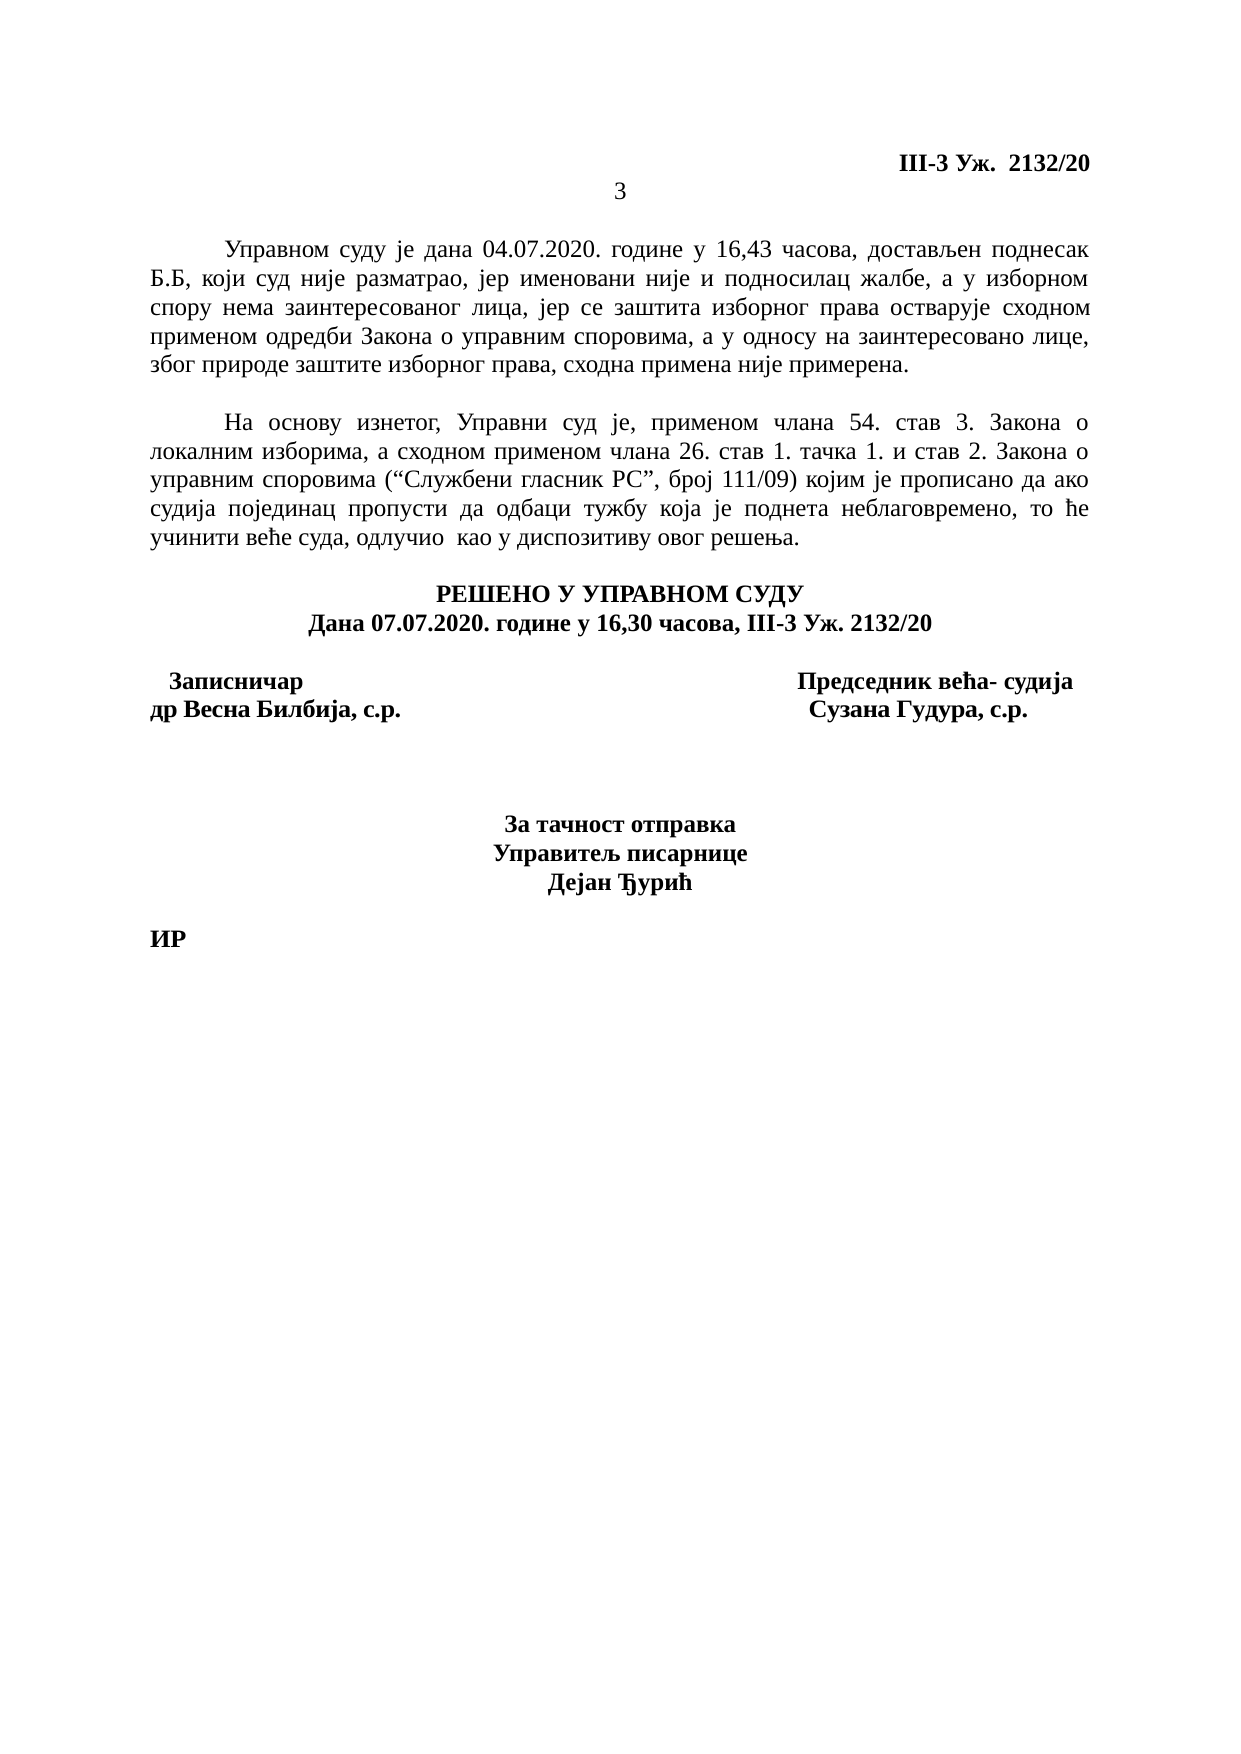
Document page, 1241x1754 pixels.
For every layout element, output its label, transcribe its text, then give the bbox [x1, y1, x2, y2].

text ИР [150, 924, 1090, 953]
text Управитељ писарнице [150, 838, 1090, 867]
text РЕШЕНО У УПРАВНОМ СУДУ [150, 579, 1090, 608]
text Управном суду је дана 04.07.2020. године у 16,43 часова, достављен поднесак Б.Б, који суд није разматрао, јер именовани није и подносилац жалбе, а у изборном спору нема заинтересованог лица, јер се заштита изборног права остварује сходном применом одредби Закона о управним споровима, а у односу на заинтересовано лице, због природе заштите изборног права, сходна примена није примерена. [150, 234, 1090, 378]
text др Весна Билбија, с.р. Сузана Гудура, с.р. [150, 694, 1090, 723]
text Дана 07.07.2020. године у 16,30 часова, III-3 Уж. 2132/20 [150, 608, 1090, 637]
text Дејан Ђурић [150, 867, 1090, 896]
text Записничар Председник већа- судија [150, 666, 1090, 694]
text На основу изнетог, Управни суд је, применом члана 54. став 3. Закона о локалним изборима, а сходном применом члана 26. став 1. тачка 1. и став 2. Закона о управним споровима (“Службени гласник РС”, број 111/09) којим је прописано да ако судија појединац пропусти да одбаци тужбу која је поднета неблаговремено, то ће учинити веће суда, одлучио као у диспозитиву овог решења. [150, 407, 1090, 551]
text За тачност отправка [150, 809, 1090, 838]
